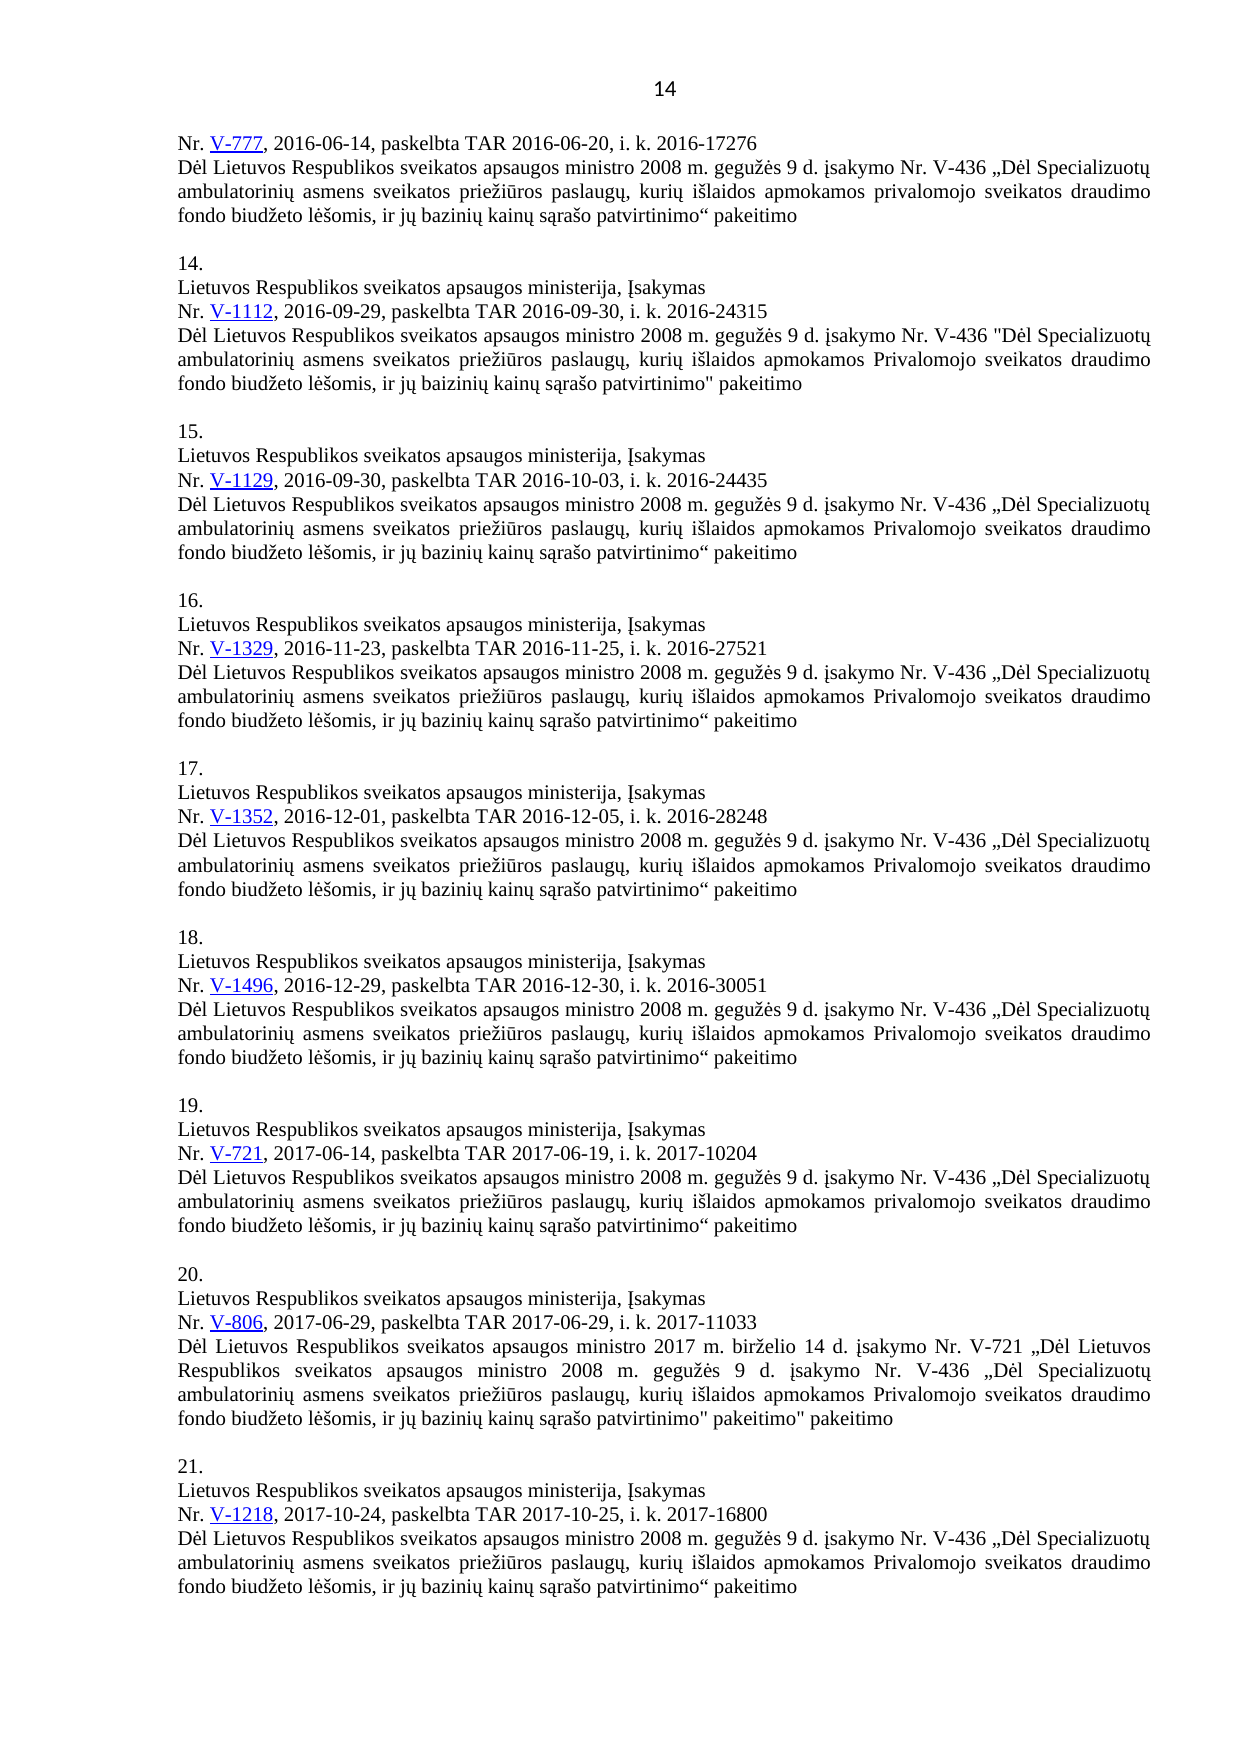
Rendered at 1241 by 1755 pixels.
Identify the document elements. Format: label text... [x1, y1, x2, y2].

text Dėl Lietuvos Respublikos sveikatos apsaugos ministro 2008 m. gegužės 9 d. įsakymo Nr. V-436 „Dėl Specializuotų ambulatorinių asmens sveikatos priežiūros paslaugų, kurių išlaidos apmokamos privalomojo sveikatos draudimo fondo biudžeto lėšomis, ir jų bazinių kainų sąrašo patvirtinimo“ pakeitimo [177, 1165, 1152, 1237]
text Dėl Lietuvos Respublikos sveikatos apsaugos ministro 2008 m. gegužės 9 d. įsakymo Nr. V-436 "Dėl Specializuotų ambulatorinių asmens sveikatos priežiūros paslaugų, kurių išlaidos apmokamos Privalomojo sveikatos draudimo fondo biudžeto lėšomis, ir jų baizinių kainų sąrašo patvirtinimo" pakeitimo [177, 323, 1152, 395]
text 20. [177, 1262, 1152, 1286]
text 16. [177, 588, 1152, 612]
text Nr. V-721, 2017-06-14, paskelbta TAR 2017-06-19, i. k. 2017-10204 [177, 1141, 1152, 1165]
text 18. [177, 925, 1152, 949]
text Nr. V-1218, 2017-10-24, paskelbta TAR 2017-10-25, i. k. 2017-16800 [177, 1502, 1152, 1526]
text 21. [177, 1454, 1152, 1478]
text Dėl Lietuvos Respublikos sveikatos apsaugos ministro 2008 m. gegužės 9 d. įsakymo Nr. V-436 „Dėl Specializuotų ambulatorinių asmens sveikatos priežiūros paslaugų, kurių išlaidos apmokamos privalomojo sveikatos draudimo fondo biudžeto lėšomis, ir jų bazinių kainų sąrašo patvirtinimo“ pakeitimo [177, 155, 1152, 227]
text Dėl Lietuvos Respublikos sveikatos apsaugos ministro 2008 m. gegužės 9 d. įsakymo Nr. V-436 „Dėl Specializuotų ambulatorinių asmens sveikatos priežiūros paslaugų, kurių išlaidos apmokamos Privalomojo sveikatos draudimo fondo biudžeto lėšomis, ir jų bazinių kainų sąrašo patvirtinimo“ pakeitimo [177, 828, 1152, 901]
text Nr. V-1129, 2016-09-30, paskelbta TAR 2016-10-03, i. k. 2016-24435 [177, 467, 1152, 492]
text Nr. V-1112, 2016-09-29, paskelbta TAR 2016-09-30, i. k. 2016-24315 [177, 299, 1152, 323]
text Lietuvos Respublikos sveikatos apsaugos ministerija, Įsakymas [177, 1286, 1152, 1310]
text Nr. V-1352, 2016-12-01, paskelbta TAR 2016-12-05, i. k. 2016-28248 [177, 804, 1152, 828]
text Nr. V-1496, 2016-12-29, paskelbta TAR 2016-12-30, i. k. 2016-30051 [177, 973, 1152, 997]
text Dėl Lietuvos Respublikos sveikatos apsaugos ministro 2008 m. gegužės 9 d. įsakymo Nr. V-436 „Dėl Specializuotų ambulatorinių asmens sveikatos priežiūros paslaugų, kurių išlaidos apmokamos Privalomojo sveikatos draudimo fondo biudžeto lėšomis, ir jų bazinių kainų sąrašo patvirtinimo“ pakeitimo [177, 997, 1152, 1069]
text Lietuvos Respublikos sveikatos apsaugos ministerija, Įsakymas [177, 780, 1152, 804]
text Lietuvos Respublikos sveikatos apsaugos ministerija, Įsakymas [177, 275, 1152, 299]
text 19. [177, 1093, 1152, 1117]
text Nr. V-777, 2016-06-14, paskelbta TAR 2016-06-20, i. k. 2016-17276 [177, 131, 1152, 155]
text 14. [177, 251, 1152, 275]
text Nr. V-806, 2017-06-29, paskelbta TAR 2017-06-29, i. k. 2017-11033 [177, 1310, 1152, 1334]
text Nr. V-1329, 2016-11-23, paskelbta TAR 2016-11-25, i. k. 2016-27521 [177, 636, 1152, 660]
text Lietuvos Respublikos sveikatos apsaugos ministerija, Įsakymas [177, 949, 1152, 973]
text Lietuvos Respublikos sveikatos apsaugos ministerija, Įsakymas [177, 1117, 1152, 1141]
text Lietuvos Respublikos sveikatos apsaugos ministerija, Įsakymas [177, 443, 1152, 467]
text Lietuvos Respublikos sveikatos apsaugos ministerija, Įsakymas [177, 612, 1152, 636]
text 17. [177, 756, 1152, 780]
text Dėl Lietuvos Respublikos sveikatos apsaugos ministro 2008 m. gegužės 9 d. įsakymo Nr. V-436 „Dėl Specializuotų ambulatorinių asmens sveikatos priežiūros paslaugų, kurių išlaidos apmokamos Privalomojo sveikatos draudimo fondo biudžeto lėšomis, ir jų bazinių kainų sąrašo patvirtinimo“ pakeitimo [177, 492, 1152, 564]
text Dėl Lietuvos Respublikos sveikatos apsaugos ministro 2008 m. gegužės 9 d. įsakymo Nr. V-436 „Dėl Specializuotų ambulatorinių asmens sveikatos priežiūros paslaugų, kurių išlaidos apmokamos Privalomojo sveikatos draudimo fondo biudžeto lėšomis, ir jų bazinių kainų sąrašo patvirtinimo“ pakeitimo [177, 660, 1152, 732]
text Dėl Lietuvos Respublikos sveikatos apsaugos ministro 2017 m. birželio 14 d. įsakymo Nr. V-721 „Dėl Lietuvos Respublikos sveikatos apsaugos ministro 2008 m. gegužės 9 d. įsakymo Nr. V-436 „Dėl Specializuotų ambulatorinių asmens sveikatos priežiūros paslaugų, kurių išlaidos apmokamos Privalomojo sveikatos draudimo fondo biudžeto lėšomis, ir jų bazinių kainų sąrašo patvirtinimo" pakeitimo" pakeitimo [177, 1334, 1152, 1430]
text 15. [177, 419, 1152, 443]
text Dėl Lietuvos Respublikos sveikatos apsaugos ministro 2008 m. gegužės 9 d. įsakymo Nr. V-436 „Dėl Specializuotų ambulatorinių asmens sveikatos priežiūros paslaugų, kurių išlaidos apmokamos Privalomojo sveikatos draudimo fondo biudžeto lėšomis, ir jų bazinių kainų sąrašo patvirtinimo“ pakeitimo [177, 1526, 1152, 1598]
text Lietuvos Respublikos sveikatos apsaugos ministerija, Įsakymas [177, 1478, 1152, 1502]
